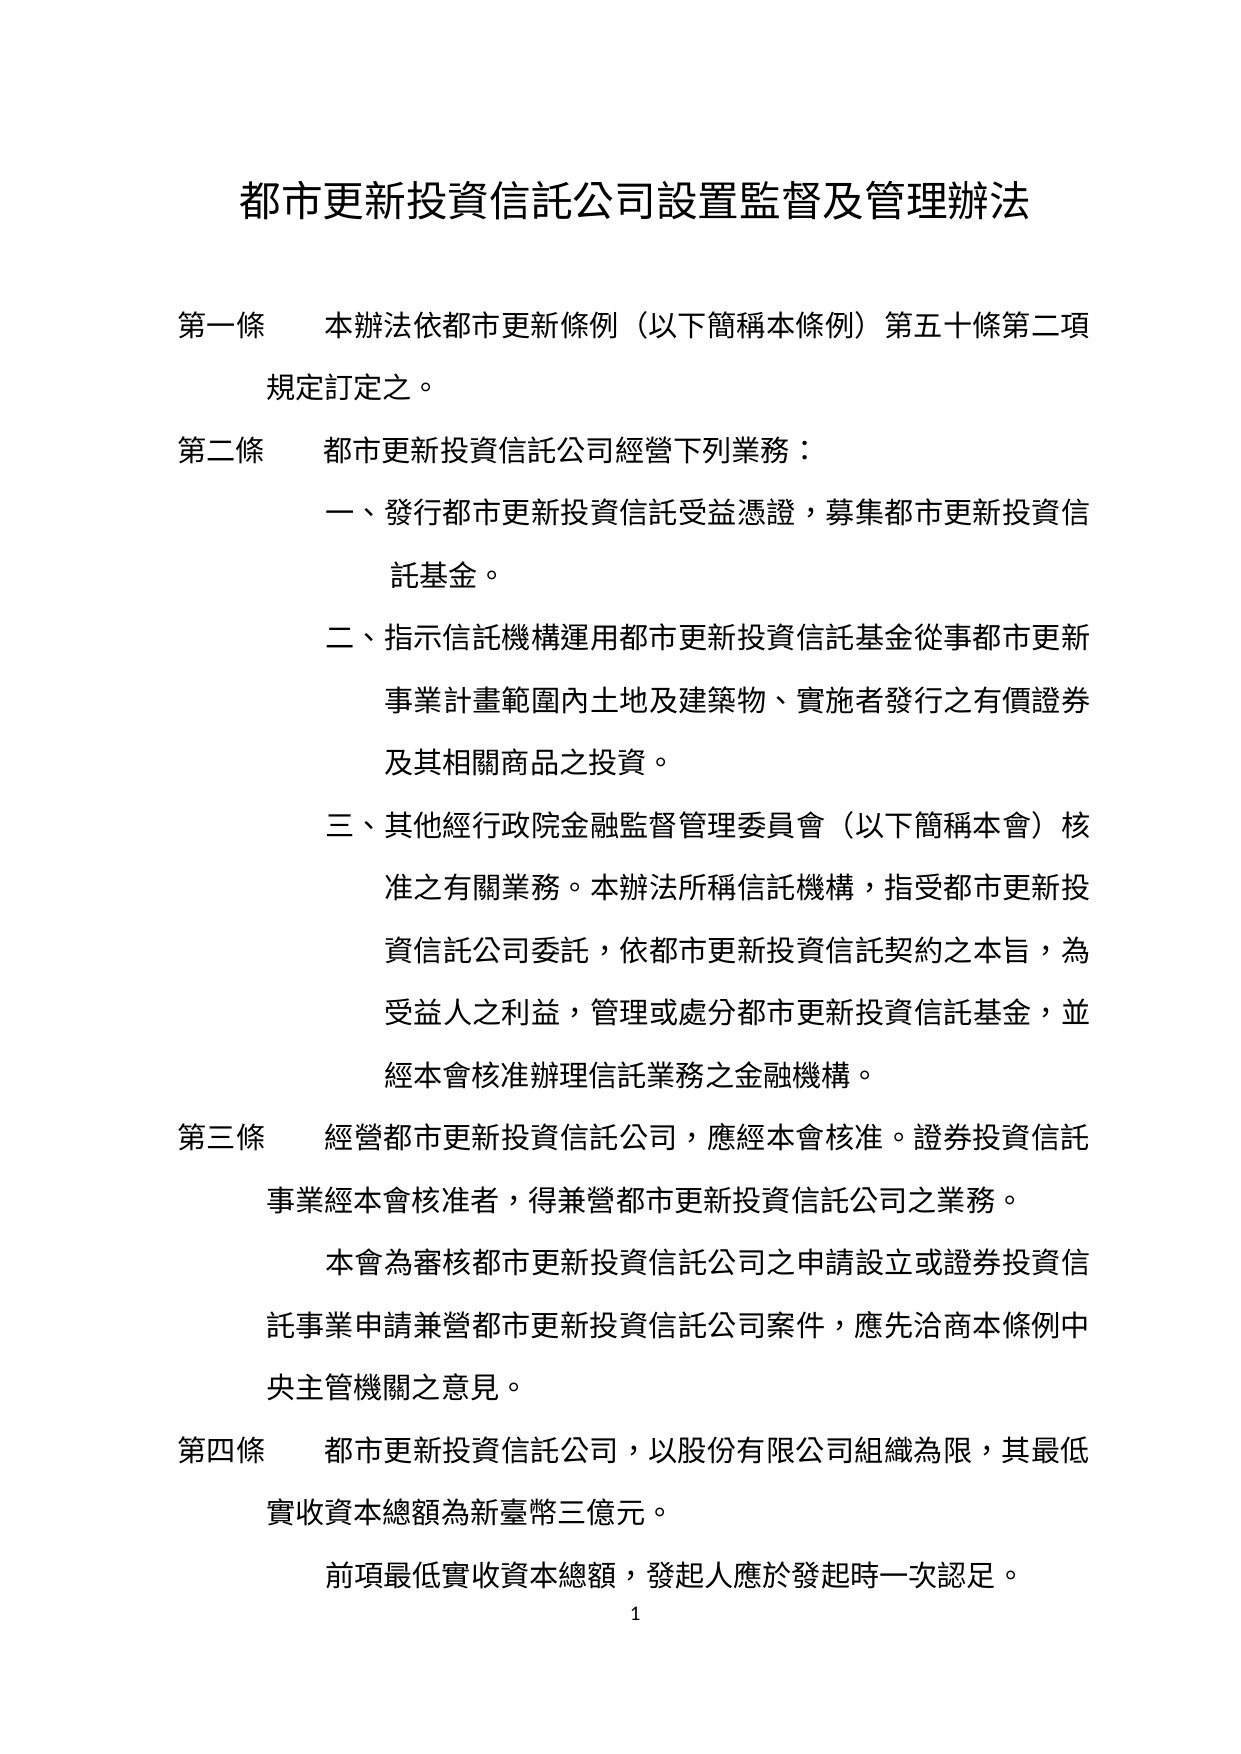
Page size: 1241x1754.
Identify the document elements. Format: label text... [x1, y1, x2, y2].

text 都市更新投資信託公司設置監督及管理辦法 [177, 157, 1092, 219]
text 二、指示信託機構運用都市更新投資信託基金從事都市更新事業計畫範圍內土地及建築物、實施者發行之有價證券及其相關商品之投資。 [325, 594, 1092, 782]
text 第三條 經營都市更新投資信託公司，應經本會核准。證券投資信託事業經本會核准者，得兼營都市更新投資信託公司之業務。 [177, 1094, 1092, 1219]
text 一、發行都市更新投資信託受益憑證，募集都市更新投資信託基金。 [325, 469, 1092, 594]
text 三、其他經行政院金融監督管理委員會（以下簡稱本會）核准之有關業務。本辦法所稱信託機構，指受都市更新投資信託公司委託，依都市更新投資信託契約之本旨，為受益人之利益，管理或處分都市更新投資信託基金，並經本會核准辦理信託業務之金融機構。 [325, 782, 1092, 1094]
text 第四條 都市更新投資信託公司，以股份有限公司組織為限，其最低實收資本總額為新臺幣三億元。 [177, 1407, 1092, 1532]
text 第一條 本辦法依都市更新條例（以下簡稱本條例）第五十條第二項規定訂定之。 [177, 282, 1092, 407]
text 第二條 都市更新投資信託公司經營下列業務： [177, 407, 1092, 469]
text 本會為審核都市更新投資信託公司之申請設立或證券投資信託事業申請兼營都市更新投資信託公司案件，應先洽商本條例中央主管機關之意見。 [266, 1219, 1092, 1407]
text 前項最低實收資本總額，發起人應於發起時一次認足。 [266, 1532, 1092, 1594]
